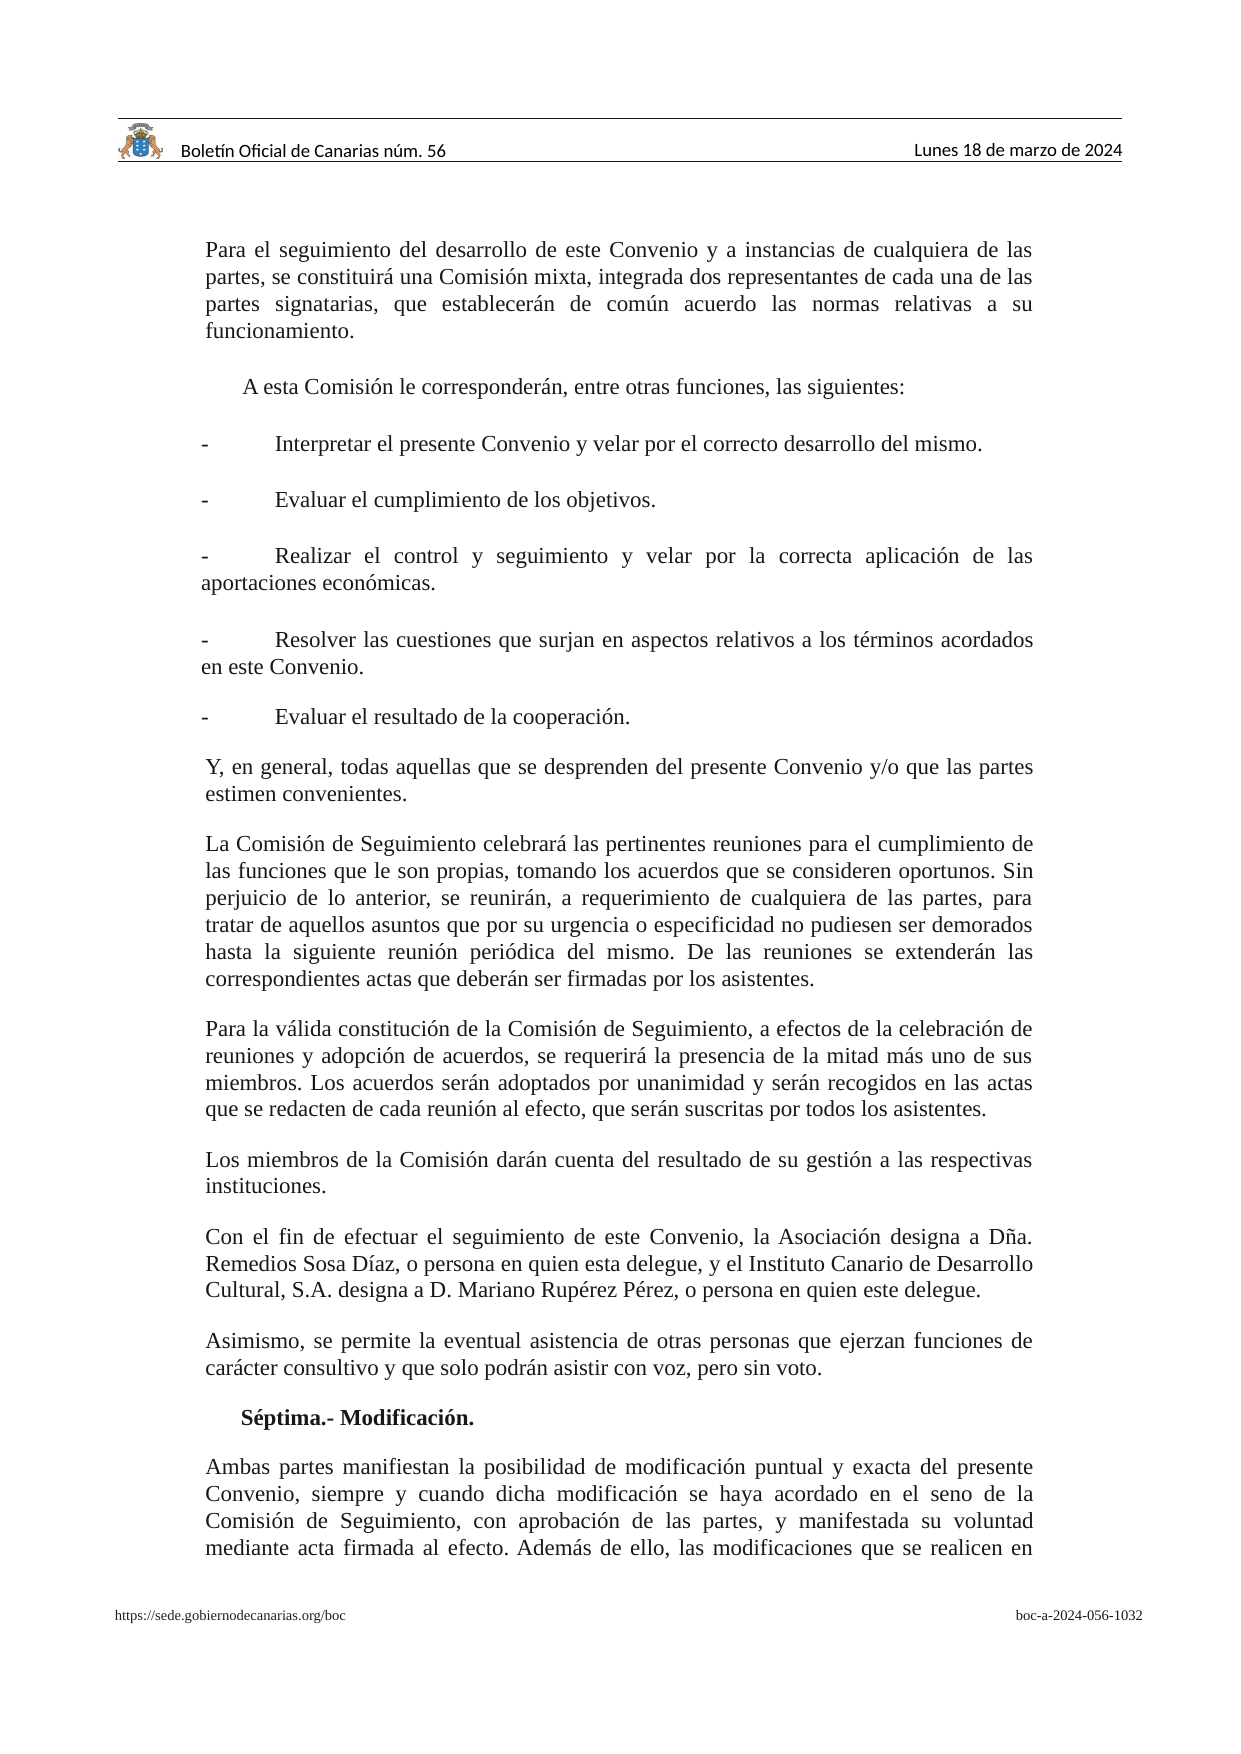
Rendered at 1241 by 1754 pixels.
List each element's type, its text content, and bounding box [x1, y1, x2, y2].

text Asimismo, se permite la eventual asistencia de otras personas que ejerzan funciones de carácter consultivo y que solo podrán asistir con voz, pero sin voto. [205, 1327, 1034, 1380]
text Y, en general, todas aquellas que se desprenden del presente Convenio y/o que las partes estimen convenientes. [205, 753, 1034, 806]
text Ambas partes manifiestan la posibilidad de modificación puntual y exacta del presente Convenio, siempre y cuando dicha modificación se haya acordado en el seno de la Comisión de Seguimiento, con aprobación de las partes, y manifestada su voluntad mediante acta firmada al efecto. Además de ello, las modificaciones que se realicen en [205, 1453, 1034, 1560]
text A esta Comisión le corresponderán, entre otras funciones, las siguientes: [242, 373, 1034, 400]
list Evaluar el cumplimiento de los objetivos. [201, 486, 1034, 512]
text Séptima.- Modificación. [241, 1404, 1034, 1430]
list Interpretar el presente Convenio y velar por el correcto desarrollo del mismo. [201, 430, 1034, 456]
text Para la válida constitución de la Comisión de Seguimiento, a efectos de la celebración de reuniones y adopción de acuerdos, se requerirá la presencia de la mitad más uno de sus miembros. Los acuerdos serán adoptados por unanimidad y serán recogidos en las actas que se redacten de cada reunión al efecto, que serán suscritas por todos los asistentes. [205, 1015, 1034, 1122]
list Resolver las cuestiones que surjan en aspectos relativos a los términos acordados en este Convenio. [201, 626, 1034, 679]
text Los miembros de la Comisión darán cuenta del resultado de su gestión a las respectivas instituciones. [205, 1146, 1034, 1199]
text La Comisión de Seguimiento celebrará las pertinentes reuniones para el cumplimiento de las funciones que le son propias, tomando los acuerdos que se consideren oportunos. Sin perjuicio de lo anterior, se reunirán, a requerimiento de cualquiera de las partes, para tratar de aquellos asuntos que por su urgencia o especificidad no pudiesen ser demorados hasta la siguiente reunión periódica del mismo. De las reuniones se extenderán las correspondientes actas que deberán ser firmadas por los asistentes. [205, 830, 1034, 991]
list Evaluar el resultado de la cooperación. [201, 703, 1034, 729]
list Realizar el control y seguimiento y velar por la correcta aplicación de las aportaciones económicas. [201, 542, 1034, 596]
text Para el seguimiento del desarrollo de este Convenio y a instancias de cualquiera de las partes, se constituirá una Comisión mixta, integrada dos representantes de cada una de las partes signatarias, que establecerán de común acuerdo las normas relativas a su funcionamiento. [205, 236, 1034, 343]
text Con el fin de efectuar el seguimiento de este Convenio, la Asociación designa a Dña. Remedios Sosa Díaz, o persona en quien esta delegue, y el Instituto Canario de Desarrollo Cultural, S.A. designa a D. Mariano Rupérez Pérez, o persona en quien este delegue. [205, 1223, 1034, 1303]
